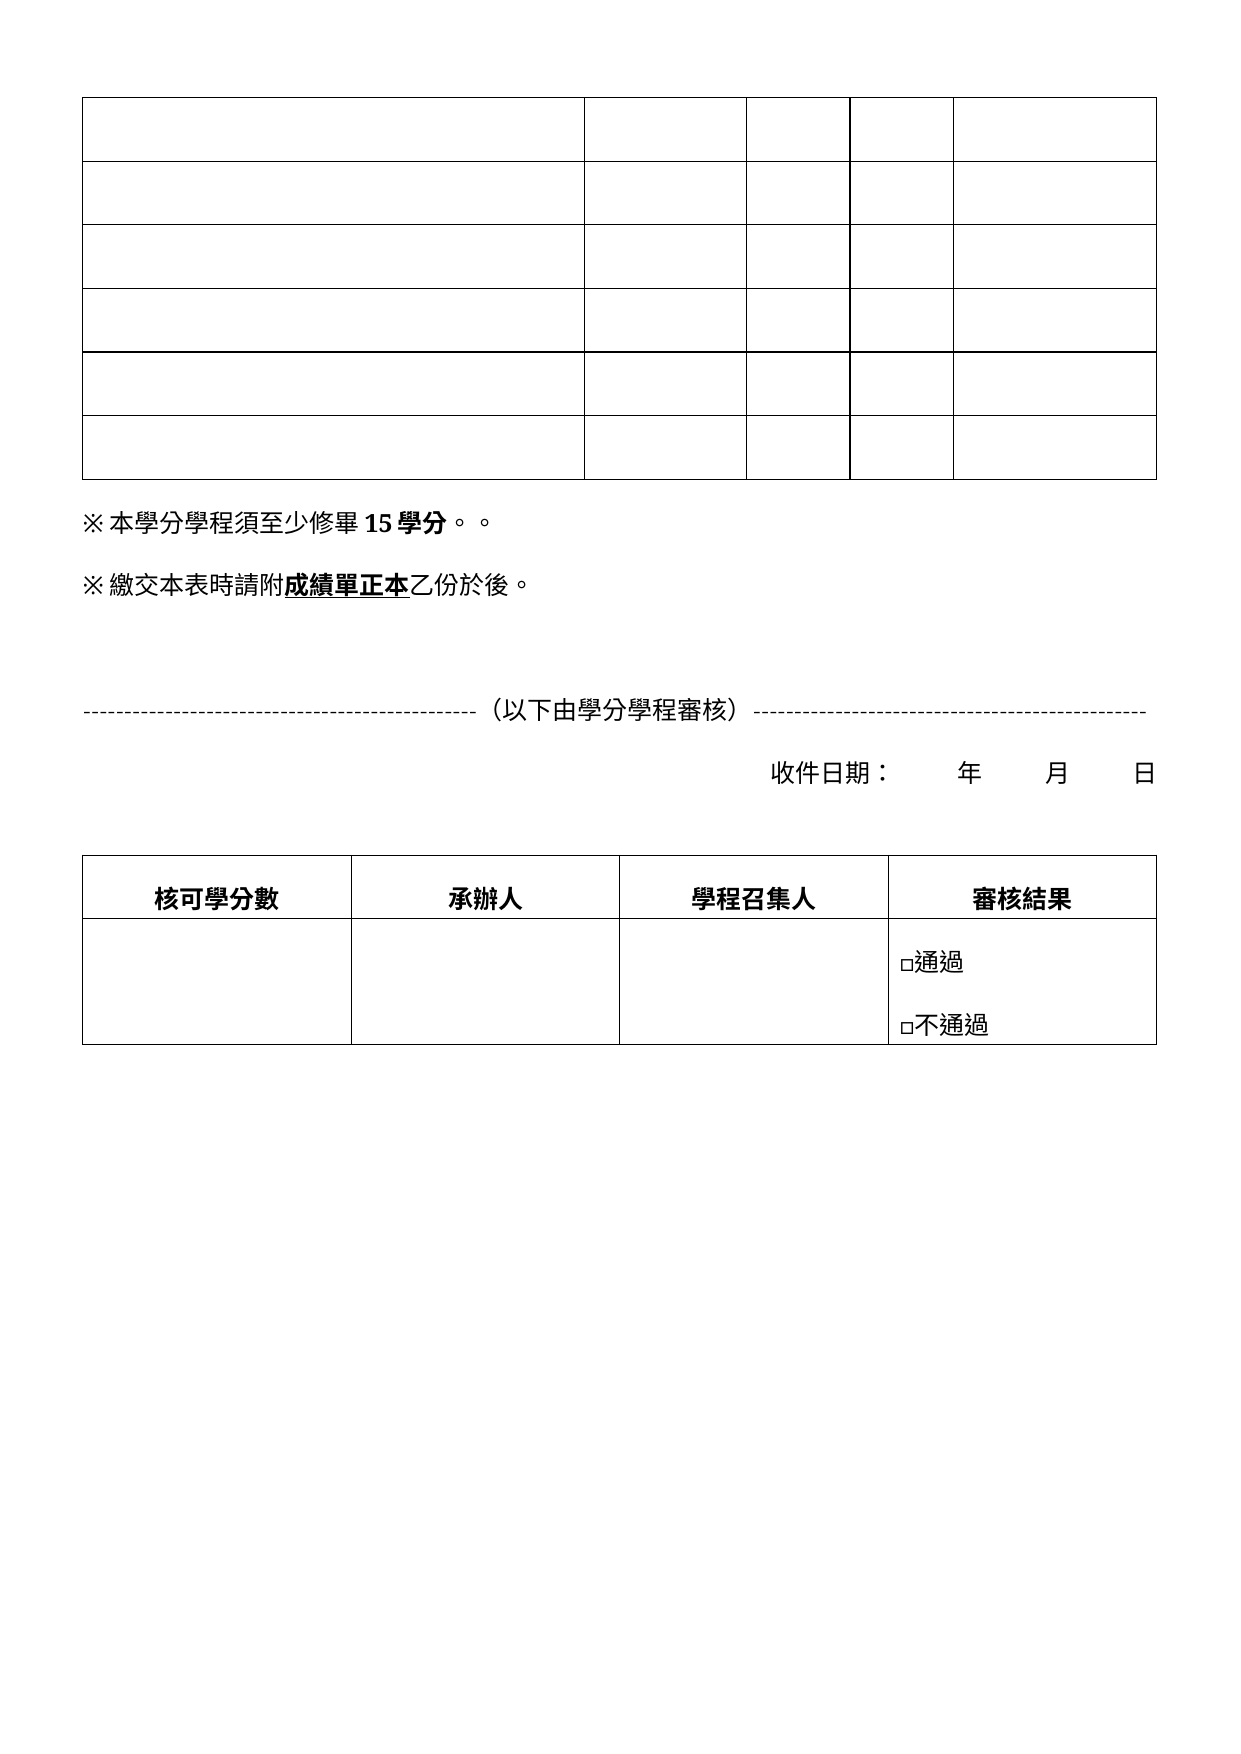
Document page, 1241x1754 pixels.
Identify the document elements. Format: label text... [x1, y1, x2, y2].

table_cell [83, 162, 584, 224]
table_cell [585, 353, 746, 415]
table_cell [585, 162, 746, 224]
table_cell [83, 919, 351, 1044]
table_cell [352, 919, 619, 1044]
table_cell [851, 98, 953, 161]
table_header 審核結果 [889, 856, 1156, 918]
table_cell [83, 416, 584, 478]
table_cell [747, 416, 849, 478]
text ※ 繳交本表時請附成績單正本乙份於後。 [83, 542, 1157, 604]
table_cell [83, 98, 584, 161]
table_cell [954, 98, 1156, 161]
table_cell [585, 416, 746, 478]
table_cell [851, 353, 953, 415]
table_cell [851, 225, 953, 288]
table_cell [747, 353, 849, 415]
table_cell [954, 416, 1156, 478]
table_cell [851, 289, 953, 351]
table_cell [83, 225, 584, 288]
table_cell [954, 225, 1156, 288]
table_header 核可學分數 [83, 856, 351, 918]
table_cell [954, 162, 1156, 224]
text 收件日期： 年 月 日 [83, 729, 1157, 792]
table_cell [83, 289, 584, 351]
table_cell [585, 225, 746, 288]
table_cell [851, 416, 953, 478]
table_cell [83, 353, 584, 415]
table_cell [747, 225, 849, 288]
table_cell [851, 162, 953, 224]
text ------------------------------------------------（以下由學分學程審核）------------------------------------------------ [83, 667, 1157, 729]
table_cell [954, 289, 1156, 351]
table_cell [585, 289, 746, 351]
table_cell □通過 □不通過 [889, 919, 1156, 1044]
table_cell [585, 98, 746, 161]
table_cell [620, 919, 888, 1044]
table_cell [747, 162, 849, 224]
text ※ 本學分學程須至少修畢15學分。。 [83, 480, 1157, 542]
table_cell [747, 98, 849, 161]
table_header 承辦人 [352, 856, 619, 918]
table_cell [954, 353, 1156, 415]
table_cell [747, 289, 849, 351]
table_header 學程召集人 [620, 856, 888, 918]
